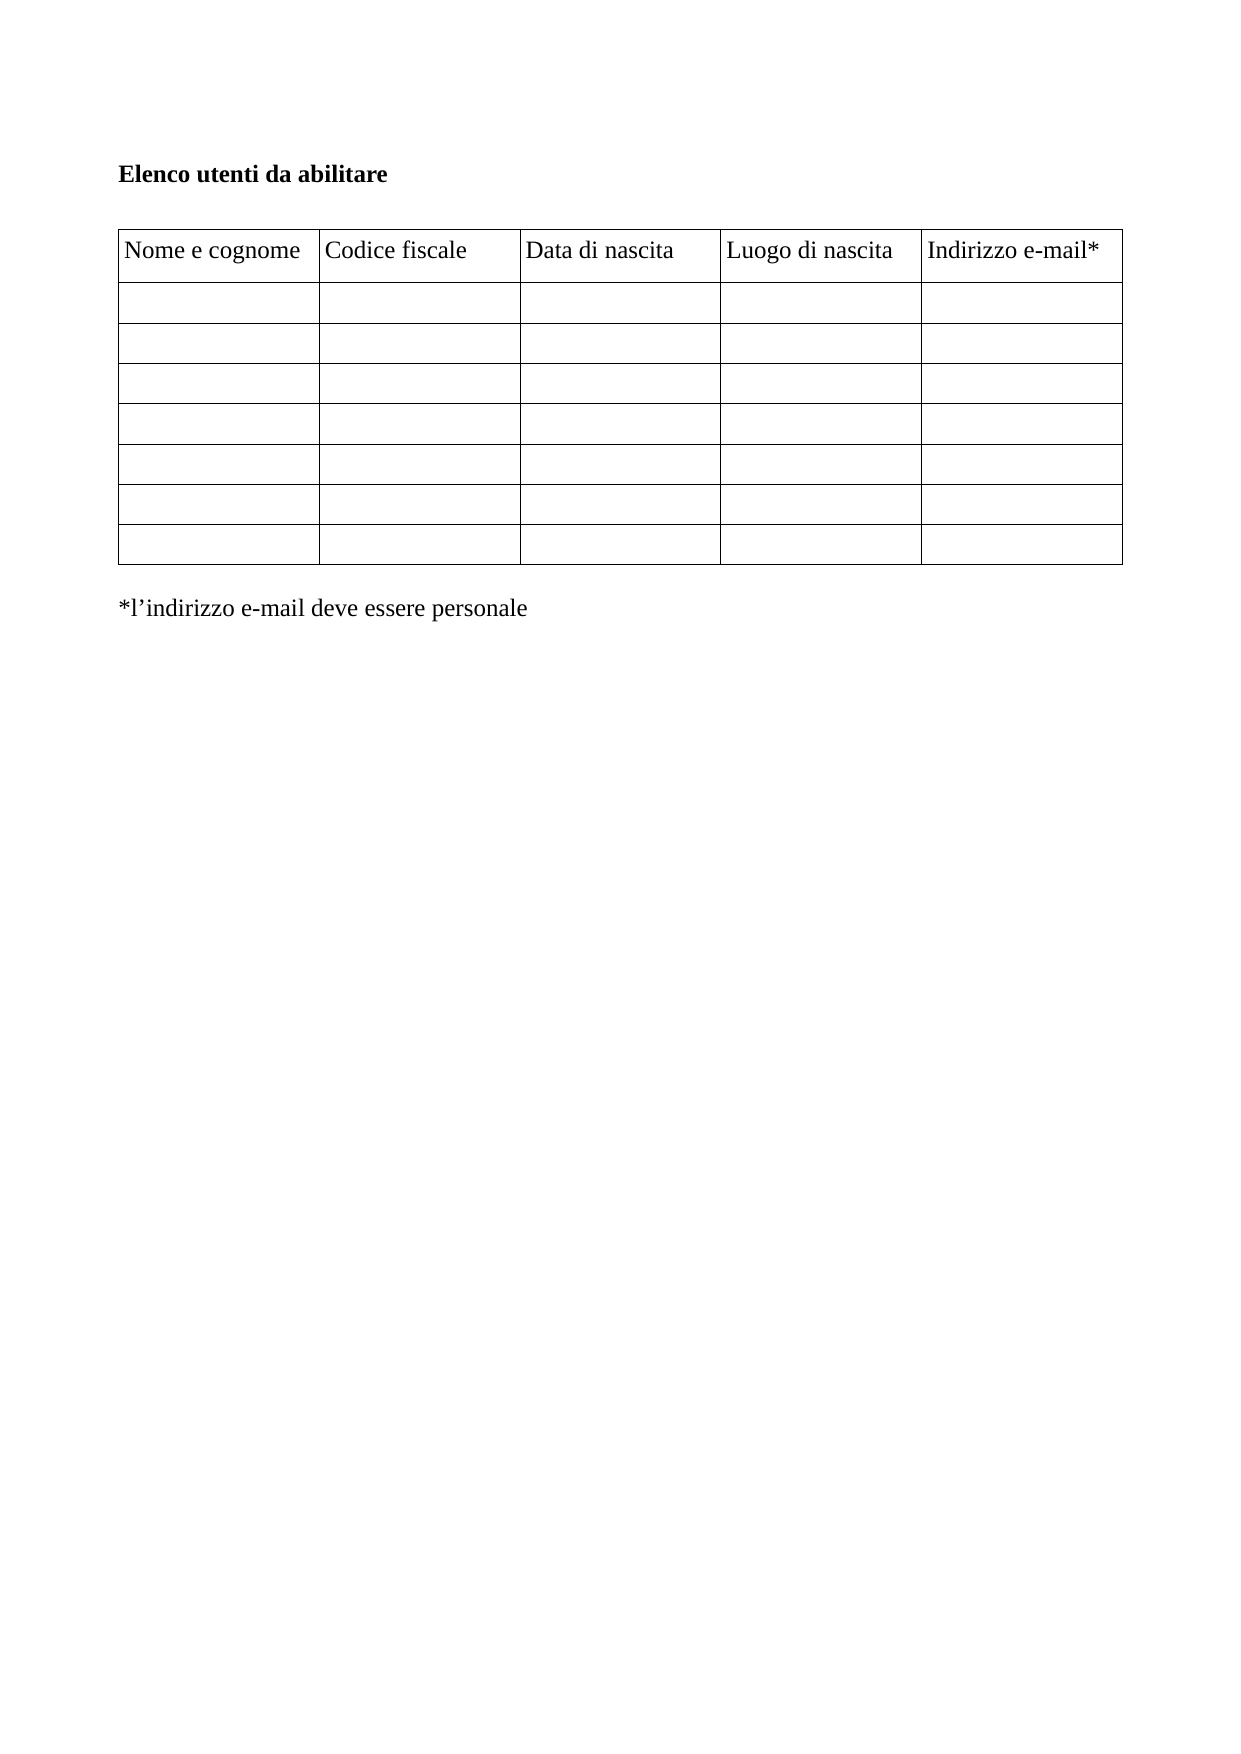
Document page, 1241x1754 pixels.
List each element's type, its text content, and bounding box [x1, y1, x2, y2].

table_cell [119, 404, 319, 443]
table_cell [721, 445, 921, 484]
table_cell [521, 364, 720, 403]
table_cell [320, 525, 520, 564]
table_cell [521, 404, 720, 443]
table_cell [320, 445, 520, 484]
table_cell [119, 283, 319, 322]
table_cell [721, 485, 921, 524]
table_cell [521, 485, 720, 524]
table_cell [721, 404, 921, 443]
table_cell [320, 324, 520, 363]
table_cell [320, 283, 520, 322]
table_cell [119, 485, 319, 524]
table_cell [922, 485, 1122, 524]
table_cell [922, 324, 1122, 363]
table_cell [521, 283, 720, 322]
table_header Codice fiscale [320, 230, 520, 282]
table_cell [721, 364, 921, 403]
table_cell [922, 364, 1122, 403]
table_cell [922, 404, 1122, 443]
table_cell [320, 485, 520, 524]
table_cell [721, 283, 921, 322]
table_cell [119, 445, 319, 484]
table_header Nome e cognome [119, 230, 319, 282]
table_cell [922, 525, 1122, 564]
table_cell [521, 324, 720, 363]
table_header Data di nascita [521, 230, 720, 282]
table_cell [521, 445, 720, 484]
table_cell [320, 364, 520, 403]
table_cell [320, 404, 520, 443]
table_cell [521, 525, 720, 564]
table_cell [922, 445, 1122, 484]
text Elenco utenti da abilitare [118, 159, 1122, 188]
table_cell [119, 324, 319, 363]
table_header Indirizzo e-mail* [922, 230, 1122, 282]
table_cell [721, 324, 921, 363]
table_cell [119, 364, 319, 403]
text *l’indirizzo e-mail deve essere personale [118, 593, 1122, 622]
table_cell [922, 283, 1122, 322]
table_cell [721, 525, 921, 564]
table_header Luogo di nascita [721, 230, 921, 282]
table_cell [119, 525, 319, 564]
